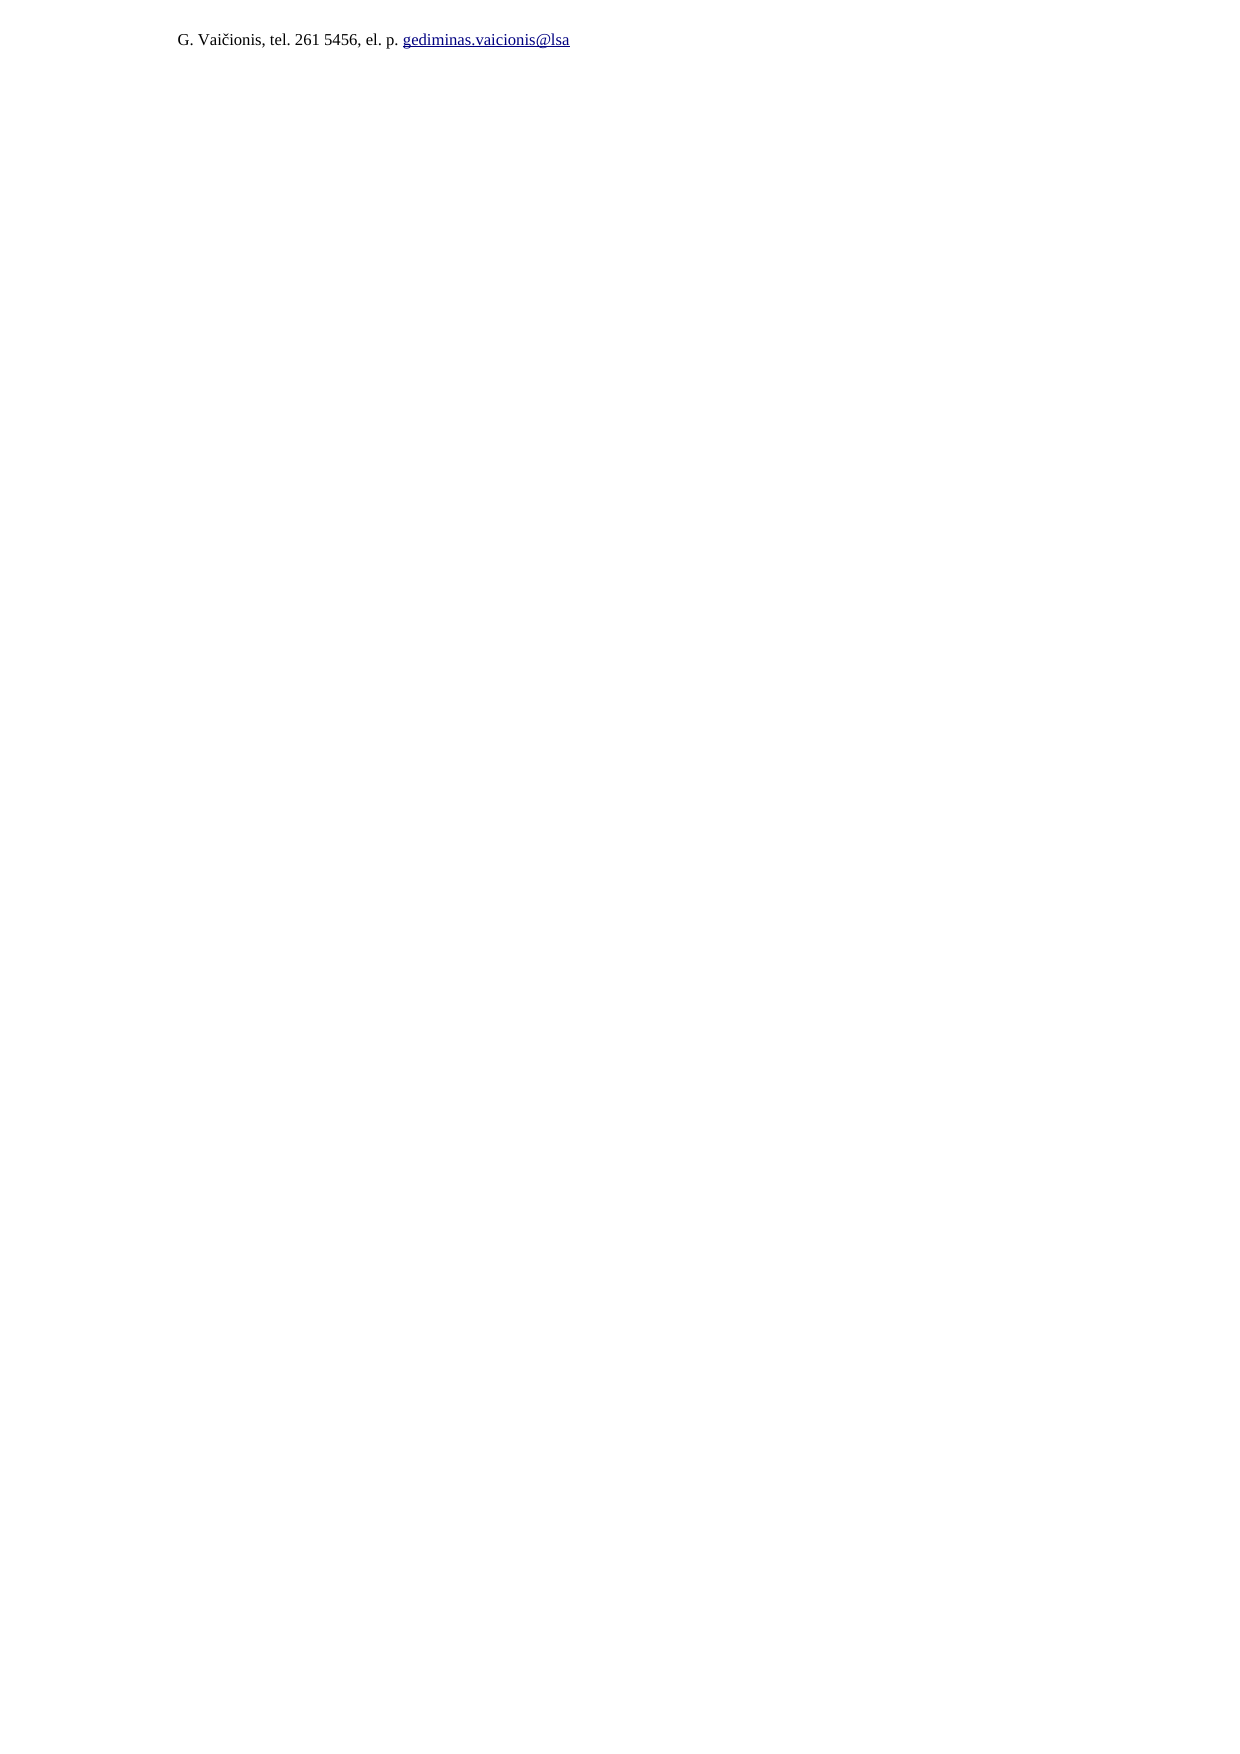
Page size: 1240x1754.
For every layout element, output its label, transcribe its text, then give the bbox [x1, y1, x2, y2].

text G. Vaičionis, tel. 261 5456, el. p. gediminas.vaicionis@lsa [177, 29, 1122, 49]
